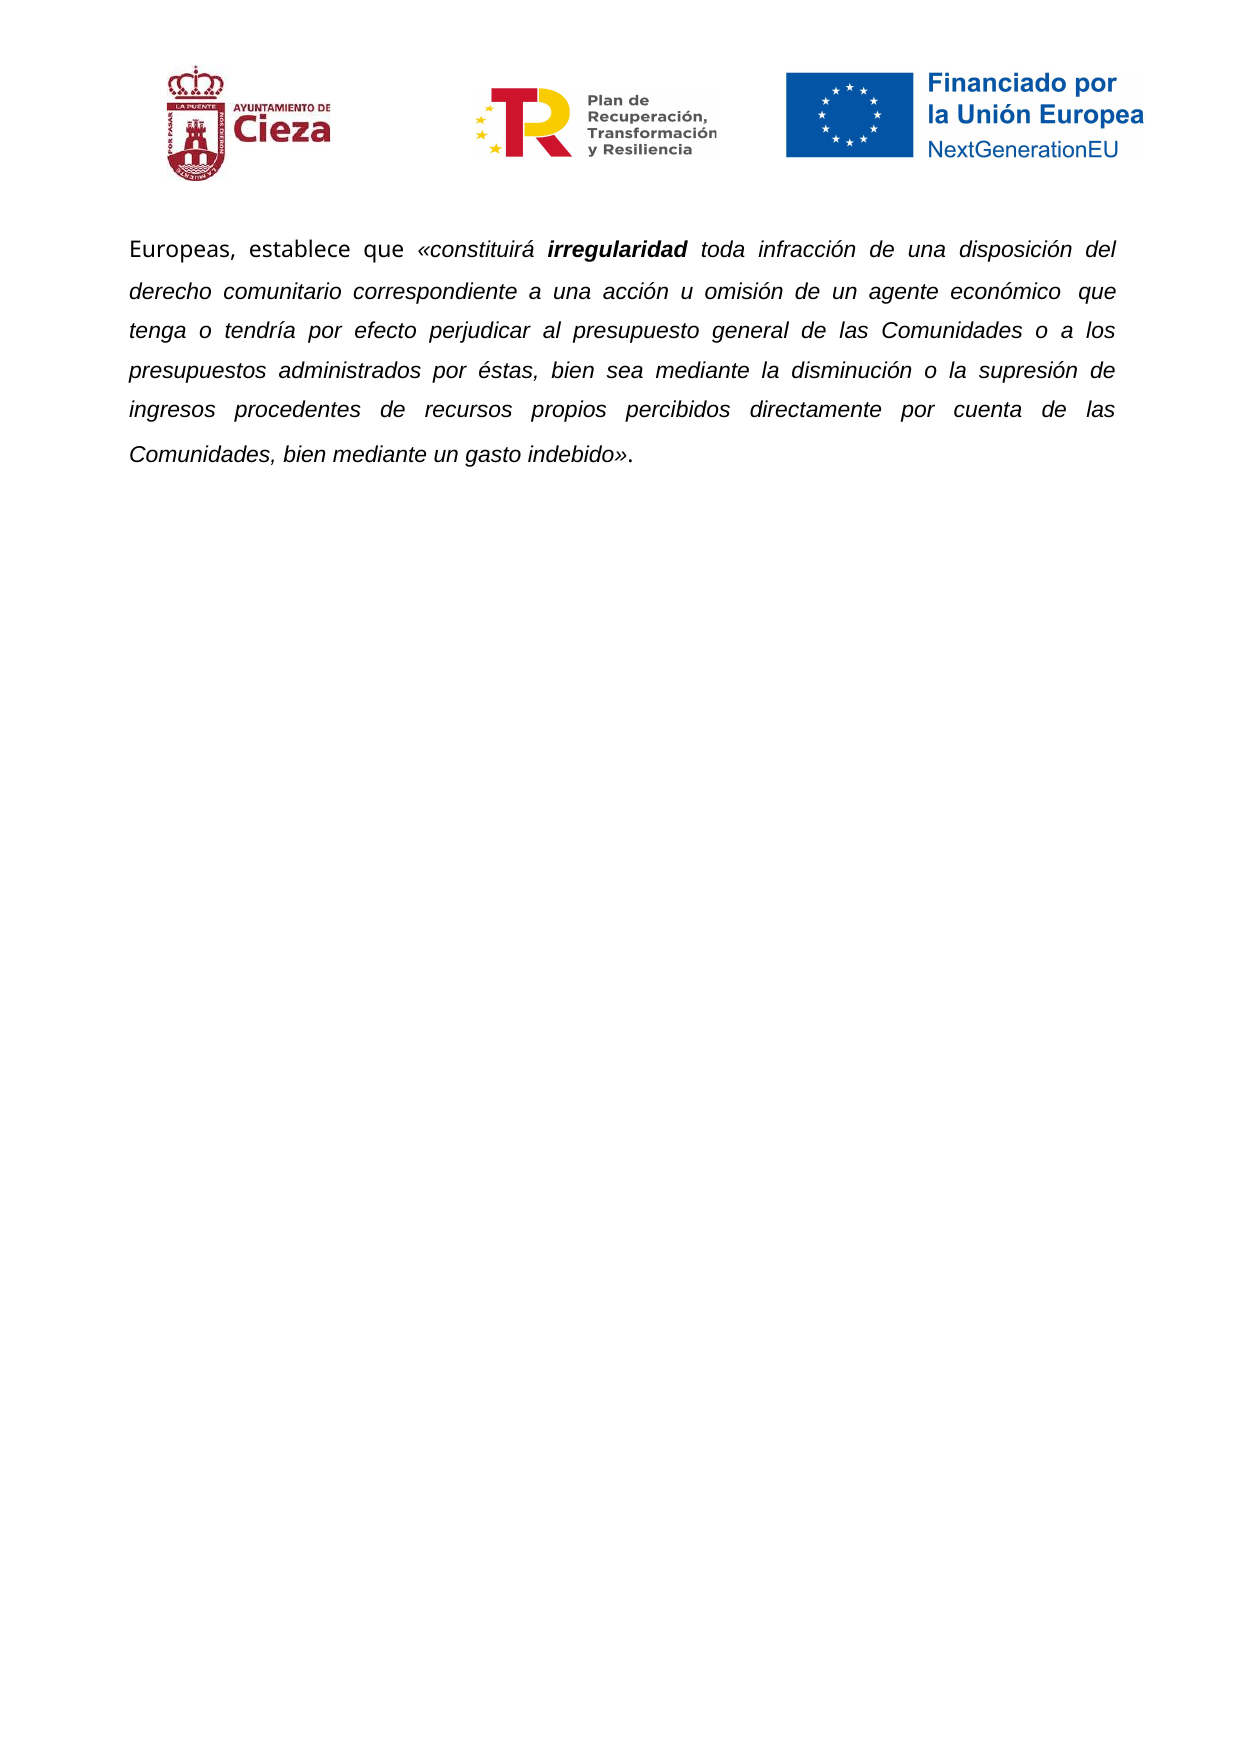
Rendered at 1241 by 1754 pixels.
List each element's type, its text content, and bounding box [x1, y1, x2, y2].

picture [784, 71, 1145, 159]
picture [166, 64, 331, 181]
text Europeas, establece que «constituirá irregularidad toda infracción de una disposición del derecho comunitario correspondiente a una acción u omisión de un agente económico que tenga o tendría por efecto perjudicar al presupuesto general de las Comunidades o a los presupuestos administrados por éstas, bien sea mediante la disminución o la supresión de ingresos procedentes de recursos propios percibidos directamente por cuenta de las Comunidades, bien mediante un gasto indebido». [129, 233, 1116, 469]
picture [475, 88, 717, 158]
